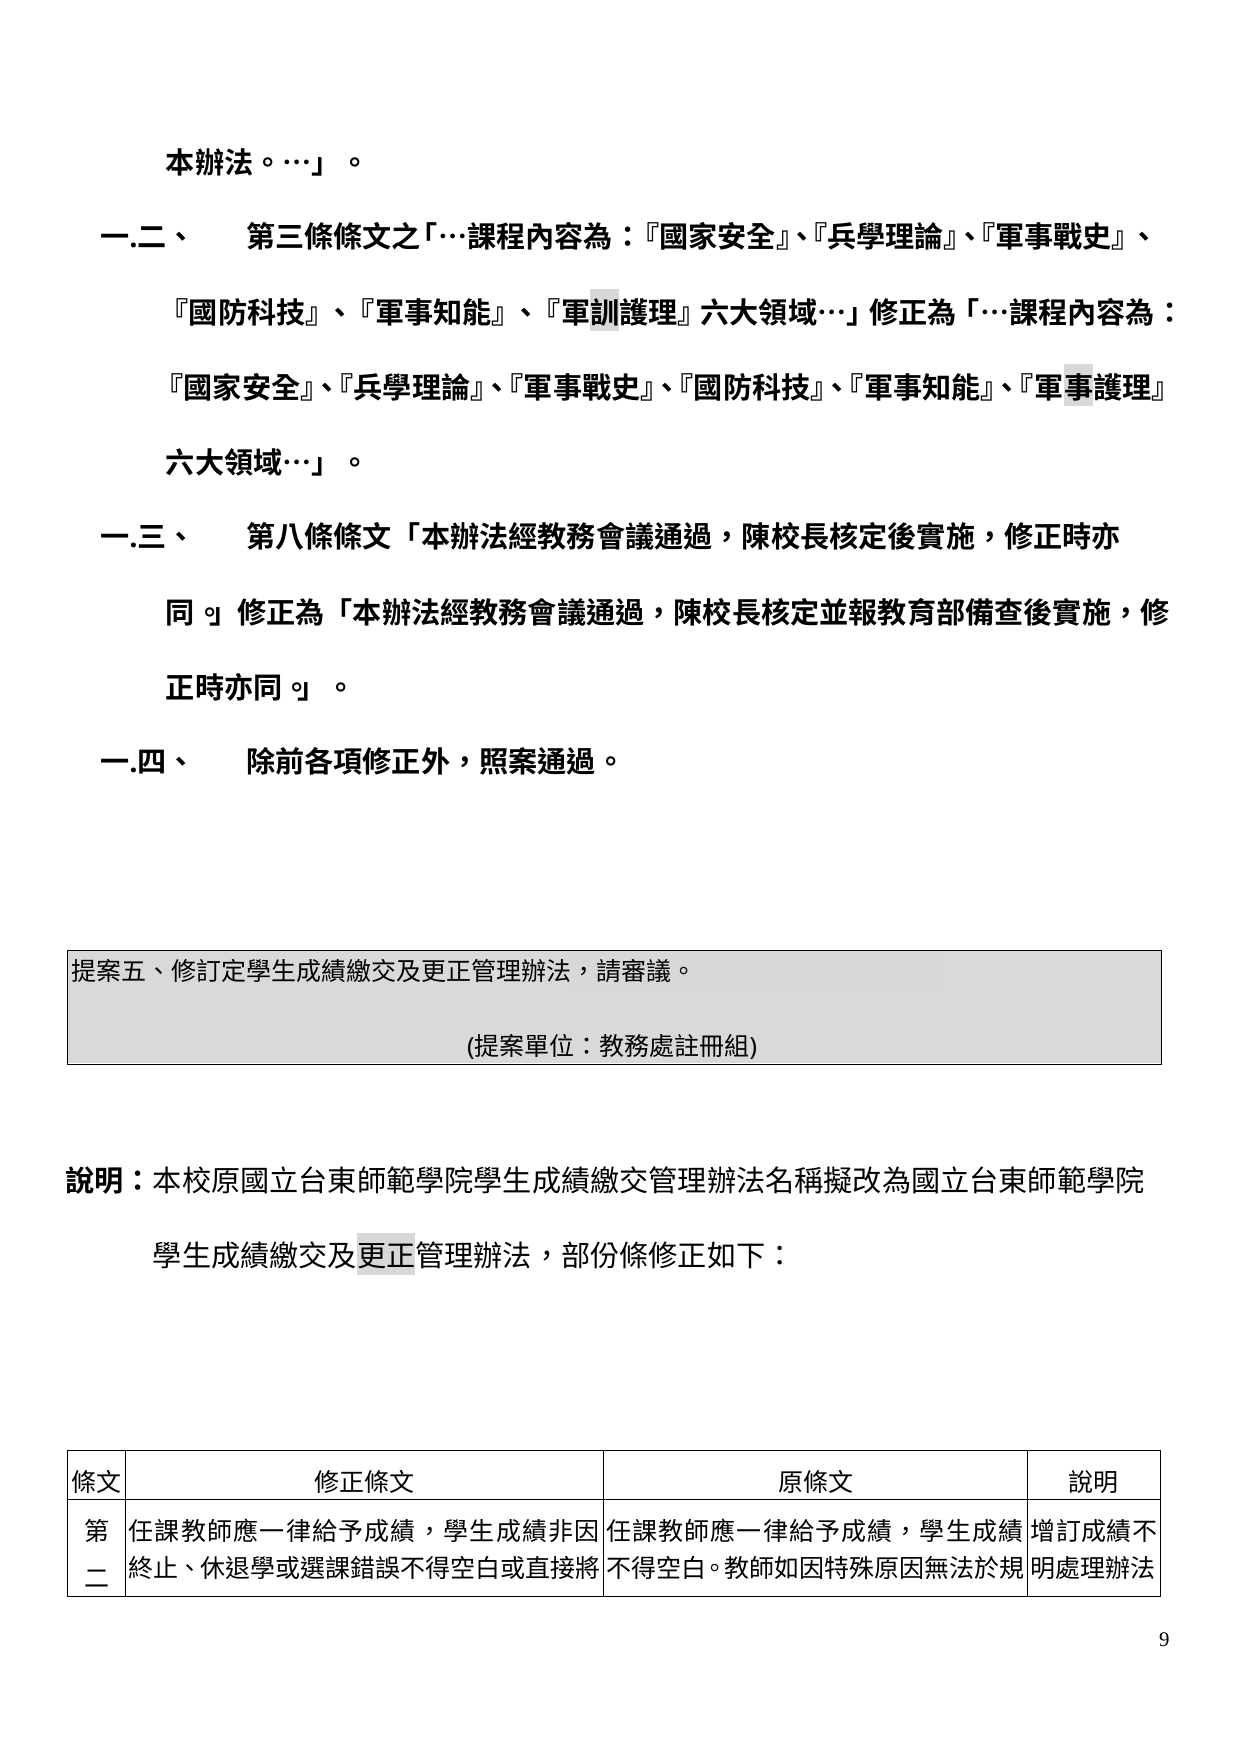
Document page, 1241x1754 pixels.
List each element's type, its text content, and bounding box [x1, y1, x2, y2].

table_cell 增訂成績不明處理辦法 [1028, 1500, 1160, 1596]
table_header 說明 [1028, 1451, 1160, 1499]
list 第八條條文「本辦法經教務會議通過，陳校長核定後實施，修正時亦同。」修正為「本辦法經教務會議通過，陳校長核定並報教育部備查後實施，修正時亦同。」。 [100, 498, 1169, 723]
text 說明：本校原國立台東師範學院學生成績繳交管理辦法名稱擬改為國立台東師範學院學生成績繳交及更正管理辦法，部份條修正如下： [65, 1142, 1169, 1292]
table_cell 任課教師應一律給予成績，學生成績非因終止、休退學或選課錯誤不得空白或直接將 [126, 1500, 603, 1596]
table_header 原條文 [604, 1451, 1027, 1499]
table_header 提案五、修訂定學生成績繳交及更正管理辦法，請審議。 (提案單位：教務處註冊組) [68, 951, 1161, 1063]
table_header 條文 [68, 1451, 125, 1499]
table_cell 任課教師應一律給予成績，學生成績不得空白。教師如因特殊原因無法於規 [604, 1500, 1027, 1596]
list 第三條條文之「…課程內容為：『國家安全』、『兵學理論』、『軍事戰史』、『國防科技』、『軍事知能』、『軍訓護理』六大領域…」修正為「…課程內容為：『國家安全』、『兵學理論』、『軍事戰史』、『國防科技』、『軍事知能』、『軍事護理』六大領域…」。 [100, 198, 1169, 498]
table_cell 第 二 [68, 1500, 125, 1596]
list 除前各項修正外，照案通過。 [100, 723, 1169, 798]
list 本辦法。…」。 [100, 123, 1169, 198]
table_header 修正條文 [126, 1451, 603, 1499]
